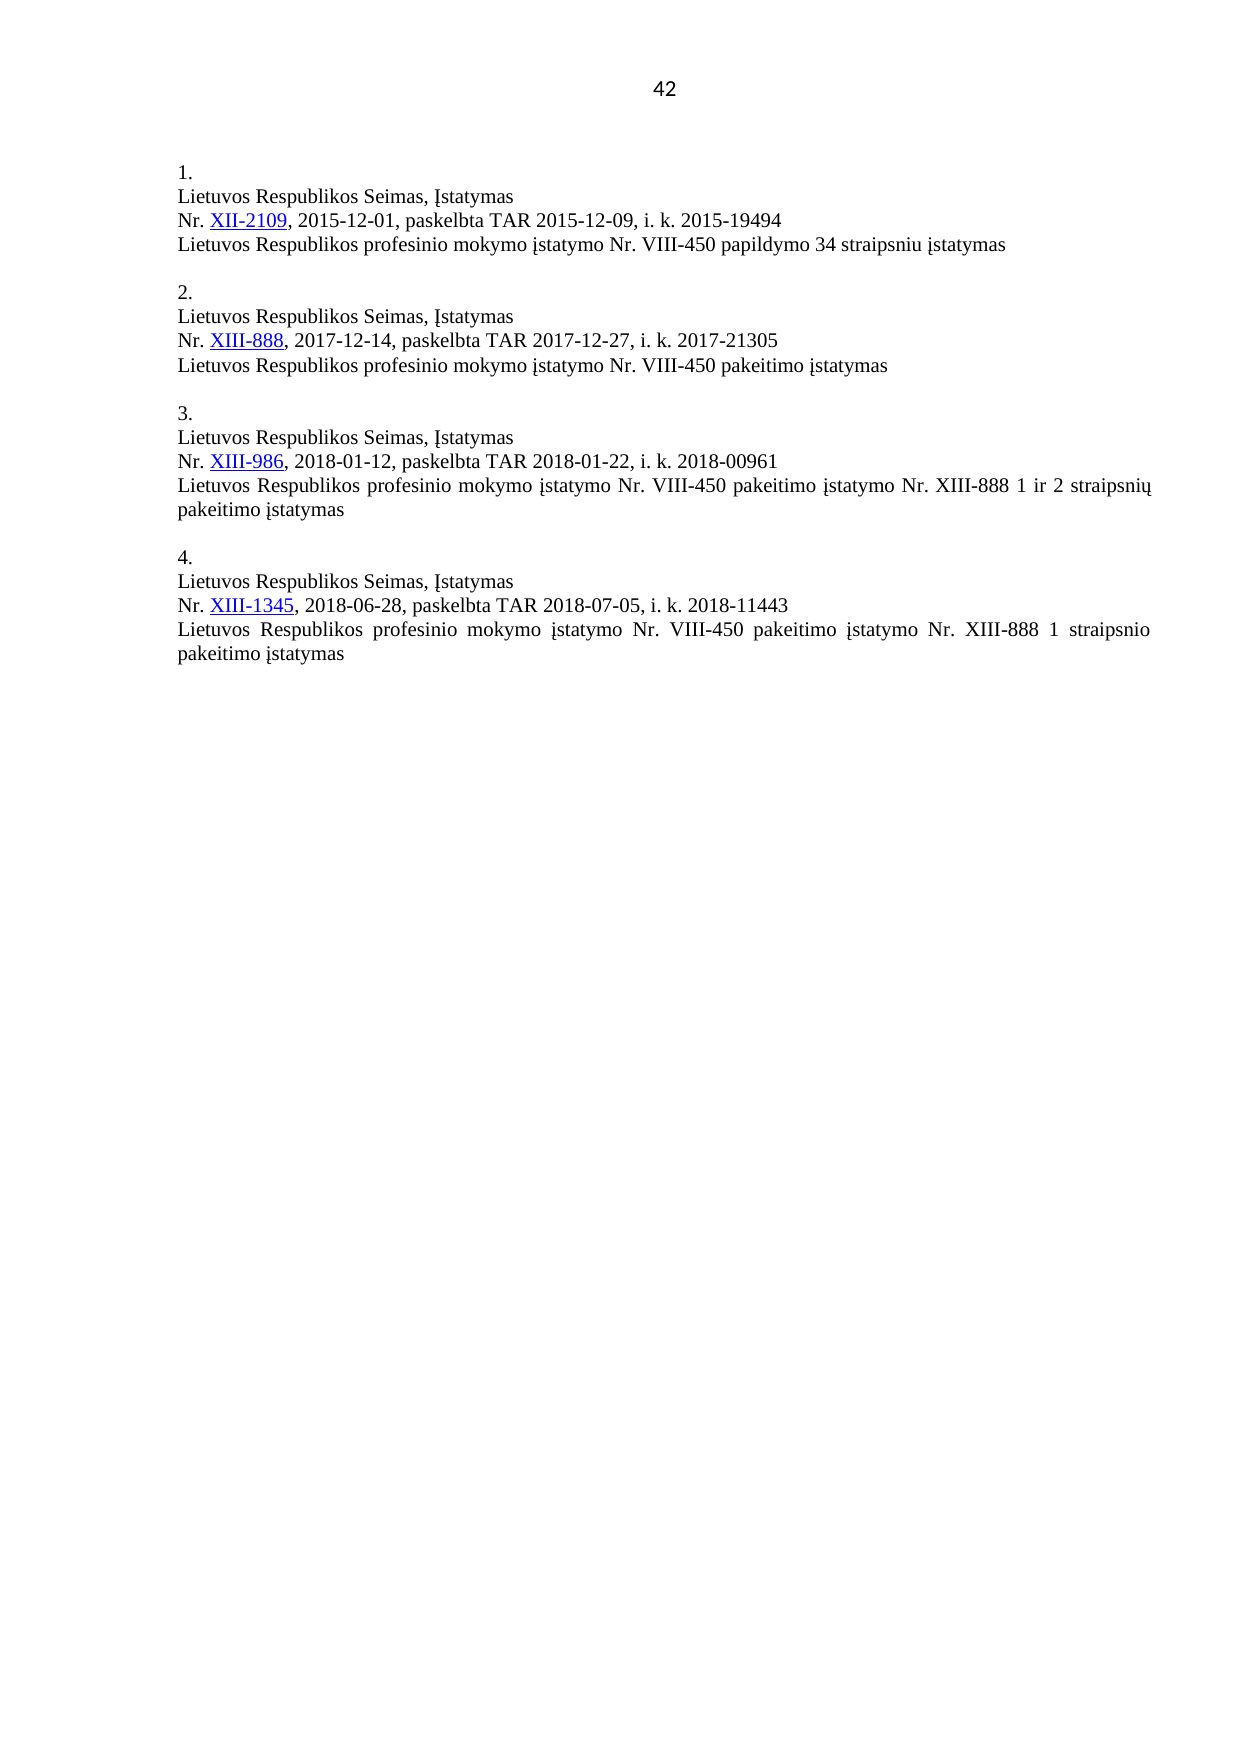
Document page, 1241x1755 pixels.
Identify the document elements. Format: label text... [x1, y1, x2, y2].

text Lietuvos Respublikos Seimas, Įstatymas [177, 569, 1152, 593]
text Nr. XIII-986, 2018-01-12, paskelbta TAR 2018-01-22, i. k. 2018-00961 [177, 449, 1152, 473]
text Lietuvos Respublikos profesinio mokymo įstatymo Nr. VIII-450 pakeitimo įstatymas [177, 352, 1152, 377]
text Lietuvos Respublikos profesinio mokymo įstatymo Nr. VIII-450 pakeitimo įstatymo Nr. XIII-888 1 ir 2 straipsnių pakeitimo įstatymas [177, 473, 1152, 521]
text Lietuvos Respublikos profesinio mokymo įstatymo Nr. VIII-450 pakeitimo įstatymo Nr. XIII-888 1 straipsnio pakeitimo įstatymas [177, 617, 1152, 665]
text Nr. XII-2109, 2015-12-01, paskelbta TAR 2015-12-09, i. k. 2015-19494 [177, 208, 1152, 232]
text Nr. XIII-1345, 2018-06-28, paskelbta TAR 2018-07-05, i. k. 2018-11443 [177, 593, 1152, 617]
text Lietuvos Respublikos profesinio mokymo įstatymo Nr. VIII-450 papildymo 34 straipsniu įstatymas [177, 232, 1152, 256]
text Lietuvos Respublikos Seimas, Įstatymas [177, 304, 1152, 328]
text 3. [177, 401, 1152, 425]
text Nr. XIII-888, 2017-12-14, paskelbta TAR 2017-12-27, i. k. 2017-21305 [177, 328, 1152, 352]
text Lietuvos Respublikos Seimas, Įstatymas [177, 425, 1152, 449]
text 2. [177, 280, 1152, 304]
text 1. [177, 160, 1152, 184]
text 4. [177, 545, 1152, 569]
text Lietuvos Respublikos Seimas, Įstatymas [177, 184, 1152, 208]
